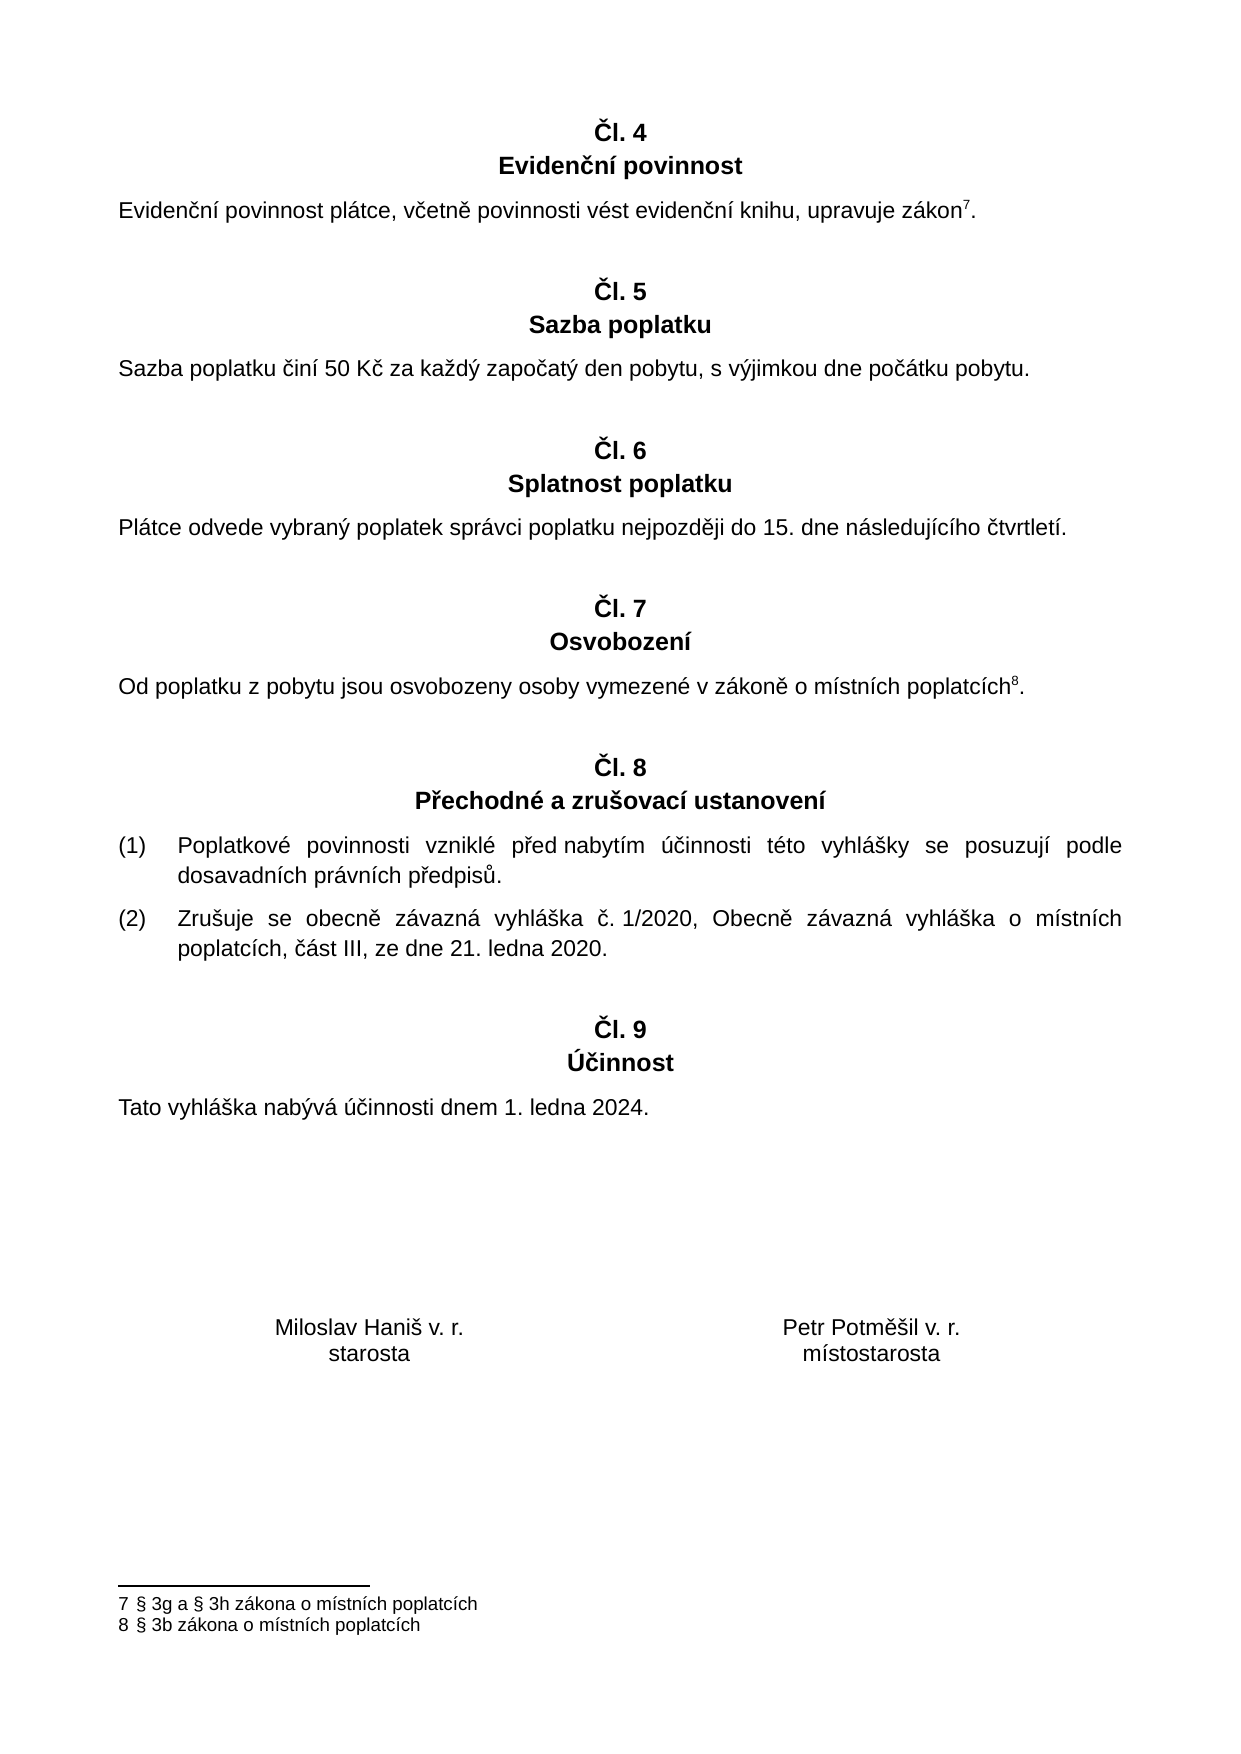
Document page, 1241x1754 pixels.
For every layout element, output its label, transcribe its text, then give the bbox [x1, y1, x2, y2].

subtitle Čl. 6 Splatnost poplatku [118, 436, 1122, 497]
table_cell [620, 1373, 1122, 1491]
text § 3b zákona o místních poplatcích [118, 1614, 1122, 1635]
list Poplatkové povinnosti vzniklé před nabytím účinnosti této vyhlášky se posuzují podle dosavadních právních předpisů. [118, 832, 1122, 888]
subtitle Čl. 7 Osvobození [118, 594, 1122, 656]
text Tato vyhláška nabývá účinnosti dnem 1. ledna 2024. [118, 1093, 1122, 1120]
text Od poplatku z pobytu jsou osvobozeny osoby vymezené v zákoně o místních poplatcích. [118, 673, 1122, 699]
table_cell [118, 1373, 620, 1491]
subtitle Čl. 8 Přechodné a zrušovací ustanovení [118, 753, 1122, 815]
subtitle Čl. 9 Účinnost [118, 1015, 1122, 1077]
text Sazba poplatku činí 50 Kč za každý započatý den pobytu, s výjimkou dne počátku pobytu. [118, 355, 1122, 382]
subtitle Čl. 4 Evidenční povinnost [118, 118, 1122, 180]
table_header Miloslav Haniš v. r. starosta [118, 1254, 620, 1372]
text § 3g a § 3h zákona o místních poplatcích [118, 1592, 1122, 1614]
text Evidenční povinnost plátce, včetně povinnosti vést evidenční knihu, upravuje zákon. [118, 197, 1122, 223]
text Plátce odvede vybraný poplatek správci poplatku nejpozději do 15. dne následujícího čtvrtletí. [118, 514, 1122, 541]
table_header Petr Potměšil v. r. místostarosta [620, 1254, 1122, 1372]
list Zrušuje se obecně závazná vyhláška č. 1/2020, Obecně závazná vyhláška o místních poplatcích, část III, ze dne 21. ledna 2020. [118, 904, 1122, 961]
subtitle Čl. 5 Sazba poplatku [118, 277, 1122, 339]
